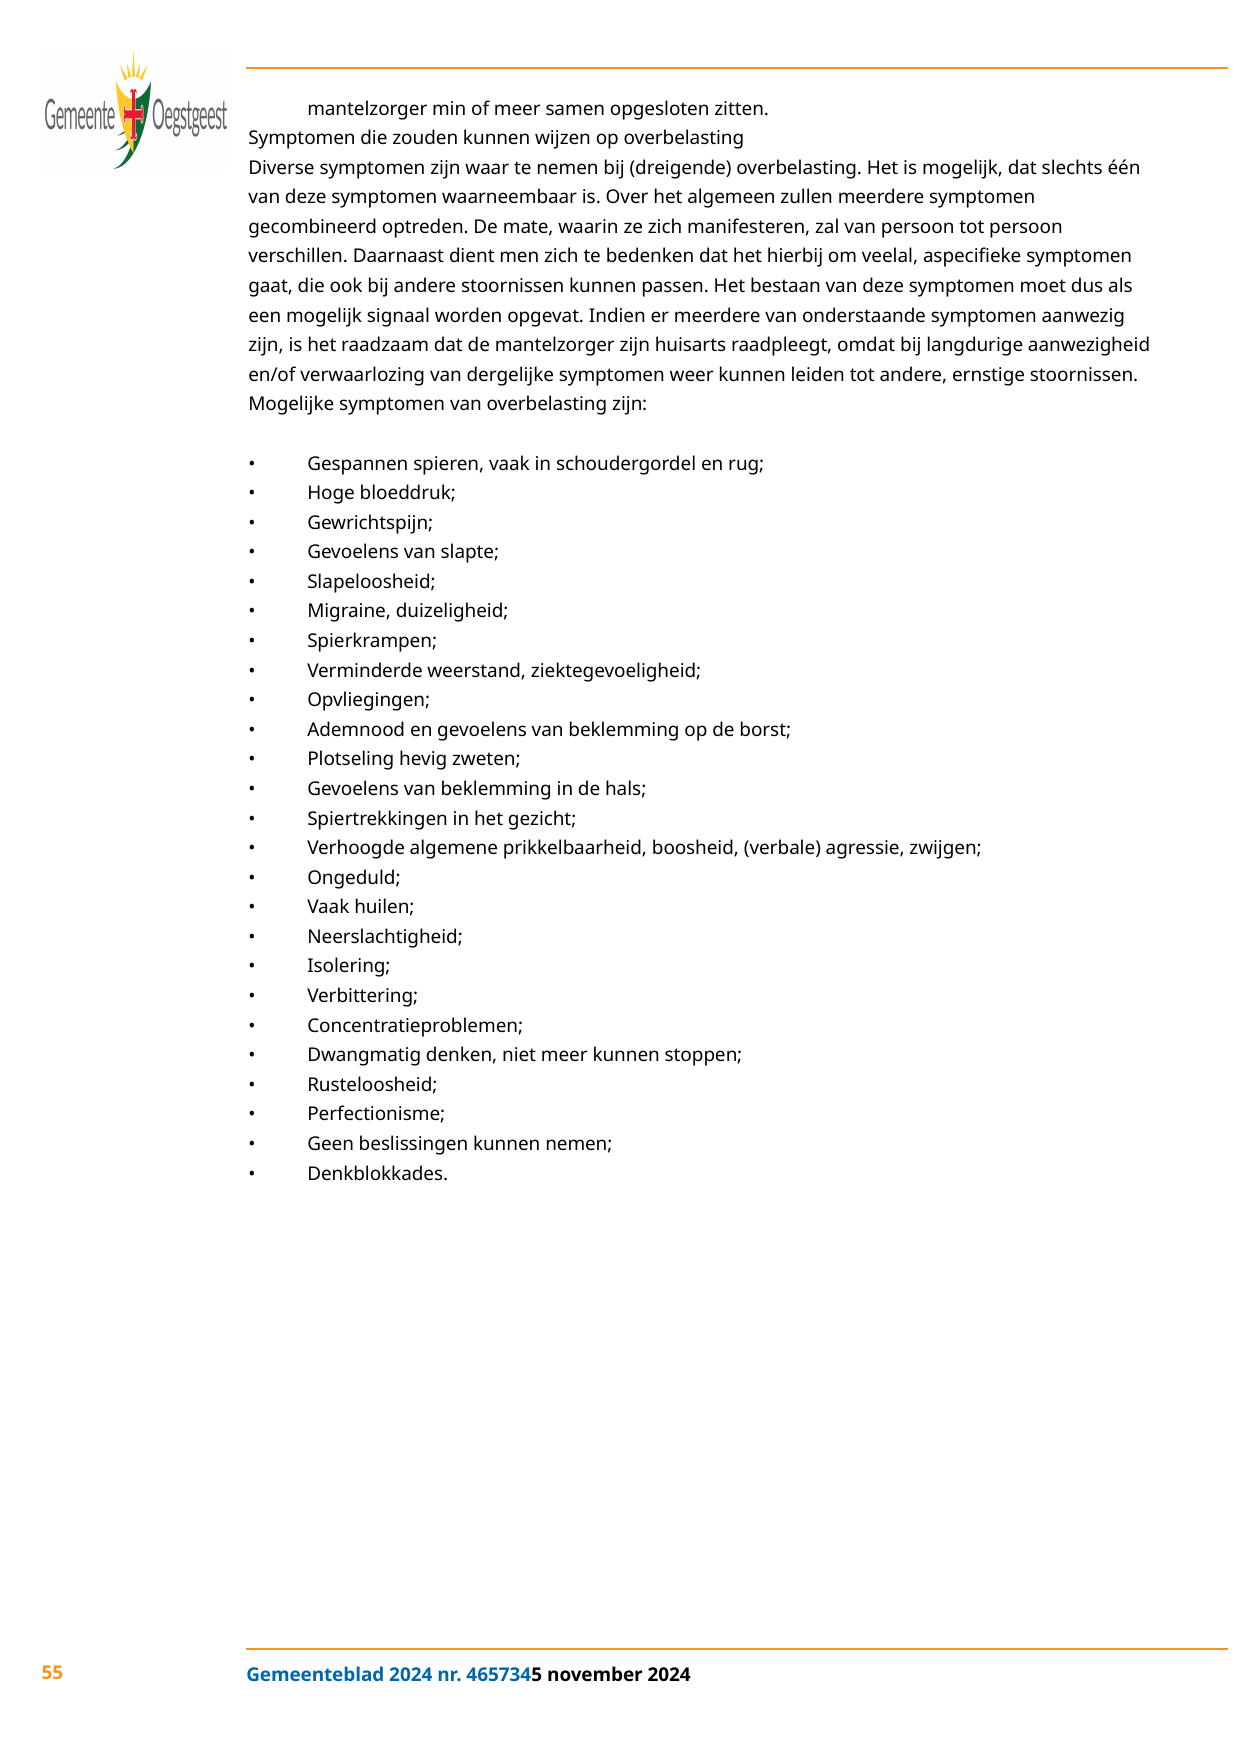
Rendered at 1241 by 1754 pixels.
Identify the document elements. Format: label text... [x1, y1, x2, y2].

list Verhoogde algemene prikkelbaarheid, boosheid, (verbale) agressie, zwijgen; [248, 834, 1152, 860]
list Migraine, duizeligheid; [248, 598, 1152, 623]
list Spierkrampen; [248, 627, 1152, 653]
list Gevoelens van slapte; [248, 538, 1152, 564]
list Plotseling hevig zweten; [248, 746, 1152, 771]
list Rusteloosheid; [248, 1071, 1152, 1097]
list Isolering; [248, 953, 1152, 978]
list Verminderde weerstand, ziektegevoeligheid; [248, 657, 1152, 683]
list Gevoelens van beklemming in de hals; [248, 775, 1152, 801]
list Spiertrekkingen in het gezicht; [248, 805, 1152, 831]
list Ademnood en gevoelens van beklemming op de borst; [248, 716, 1152, 742]
list Denkblokkades. [248, 1160, 1152, 1186]
list Perfectionisme; [248, 1101, 1152, 1126]
list Hoge bloeddruk; [248, 479, 1152, 505]
list Neerslachtigheid; [248, 923, 1152, 949]
list Gespannen spieren, vaak in schoudergordel en rug; [248, 450, 1152, 476]
list mantelzorger min of meer samen opgesloten zitten. [248, 95, 1152, 121]
list Vaak huilen; [248, 893, 1152, 919]
list Dwangmatig denken, niet meer kunnen stoppen; [248, 1041, 1152, 1067]
text Diverse symptomen zijn waar te nemen bij (dreigende) overbelasting. Het is mogelijk, dat slechts één van deze symptomen waarneembaar is. Over het algemeen zullen meerdere symptomen gecombineerd optreden. De mate, waarin ze zich manifesteren, zal van persoon tot persoon verschillen. Daarnaast dient men zich te bedenken dat het hierbij om veelal, aspecifieke symptomen gaat, die ook bij andere stoornissen kunnen passen. Het bestaan van deze symptomen moet dus als een mogelijk signaal worden opgevat. Indien er meerdere van onderstaande symptomen aanwezig zijn, is het raadzaam dat de mantelzorger zijn huisarts raadpleegt, omdat bij langdurige aanwezigheid en/of verwaarlozing van dergelijke symptomen weer kunnen leiden tot andere, ernstige stoornissen. [248, 154, 1152, 387]
list Verbittering; [248, 982, 1152, 1008]
text Mogelijke symptomen van overbelasting zijn: [248, 391, 1152, 416]
picture [41, 47, 231, 172]
list Slapeloosheid; [248, 568, 1152, 594]
list Geen beslissingen kunnen nemen; [248, 1130, 1152, 1156]
list Concentratieproblemen; [248, 1012, 1152, 1038]
text Symptomen die zouden kunnen wijzen op overbelasting [248, 124, 1152, 150]
list Ongeduld; [248, 864, 1152, 890]
list Gewrichtspijn; [248, 509, 1152, 535]
list Opvliegingen; [248, 686, 1152, 712]
